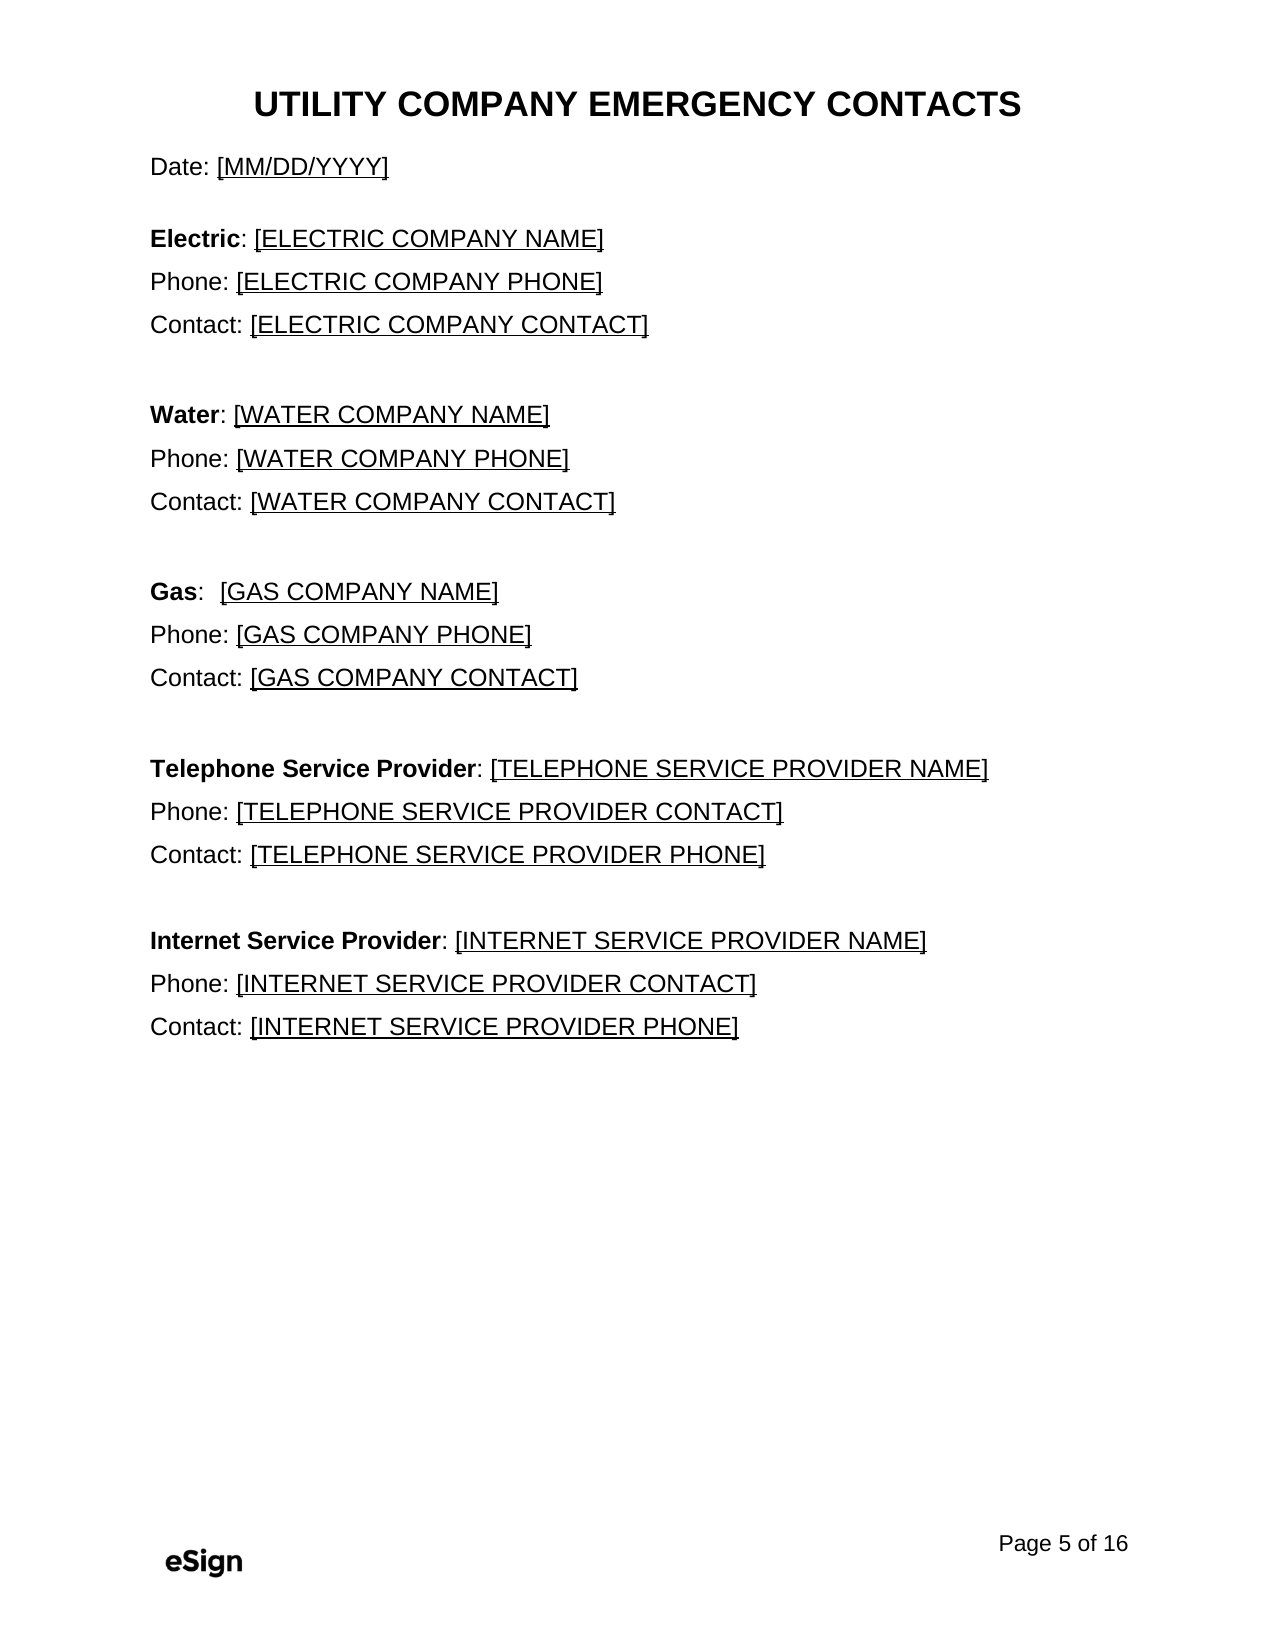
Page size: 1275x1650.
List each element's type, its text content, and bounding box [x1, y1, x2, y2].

subtitle UTILITY COMPANY EMERGENCY CONTACTS [150, 87, 1125, 123]
subtitle Gas: [GAS COMPANY NAME] [150, 577, 1125, 606]
text Phone: [WATER COMPANY PHONE] Contact: [WATER COMPANY CONTACT] [150, 444, 1125, 516]
text Date: [MM/DD/YYYY] [150, 123, 1125, 181]
text Internet Service Provider: [INTERNET SERVICE PROVIDER NAME] [150, 926, 1125, 955]
text Phone: [TELEPHONE SERVICE PROVIDER CONTACT] Contact: [TELEPHONE SERVICE PROVIDER PHONE] [150, 797, 1125, 869]
subtitle Phone: [GAS COMPANY PHONE] Contact: [GAS COMPANY CONTACT] [150, 620, 1125, 692]
text Telephone Service Provider: [TELEPHONE SERVICE PROVIDER NAME] [150, 754, 1125, 782]
text Water: [WATER COMPANY NAME] [150, 401, 1125, 429]
text Electric: [ELECTRIC COMPANY NAME] Phone: [ELECTRIC COMPANY PHONE] Contact: [ELECTRIC COMPANY CONTACT] [150, 224, 1125, 339]
text Phone: [INTERNET SERVICE PROVIDER CONTACT] Contact: [INTERNET SERVICE PROVIDER PHONE] [150, 969, 1125, 1041]
